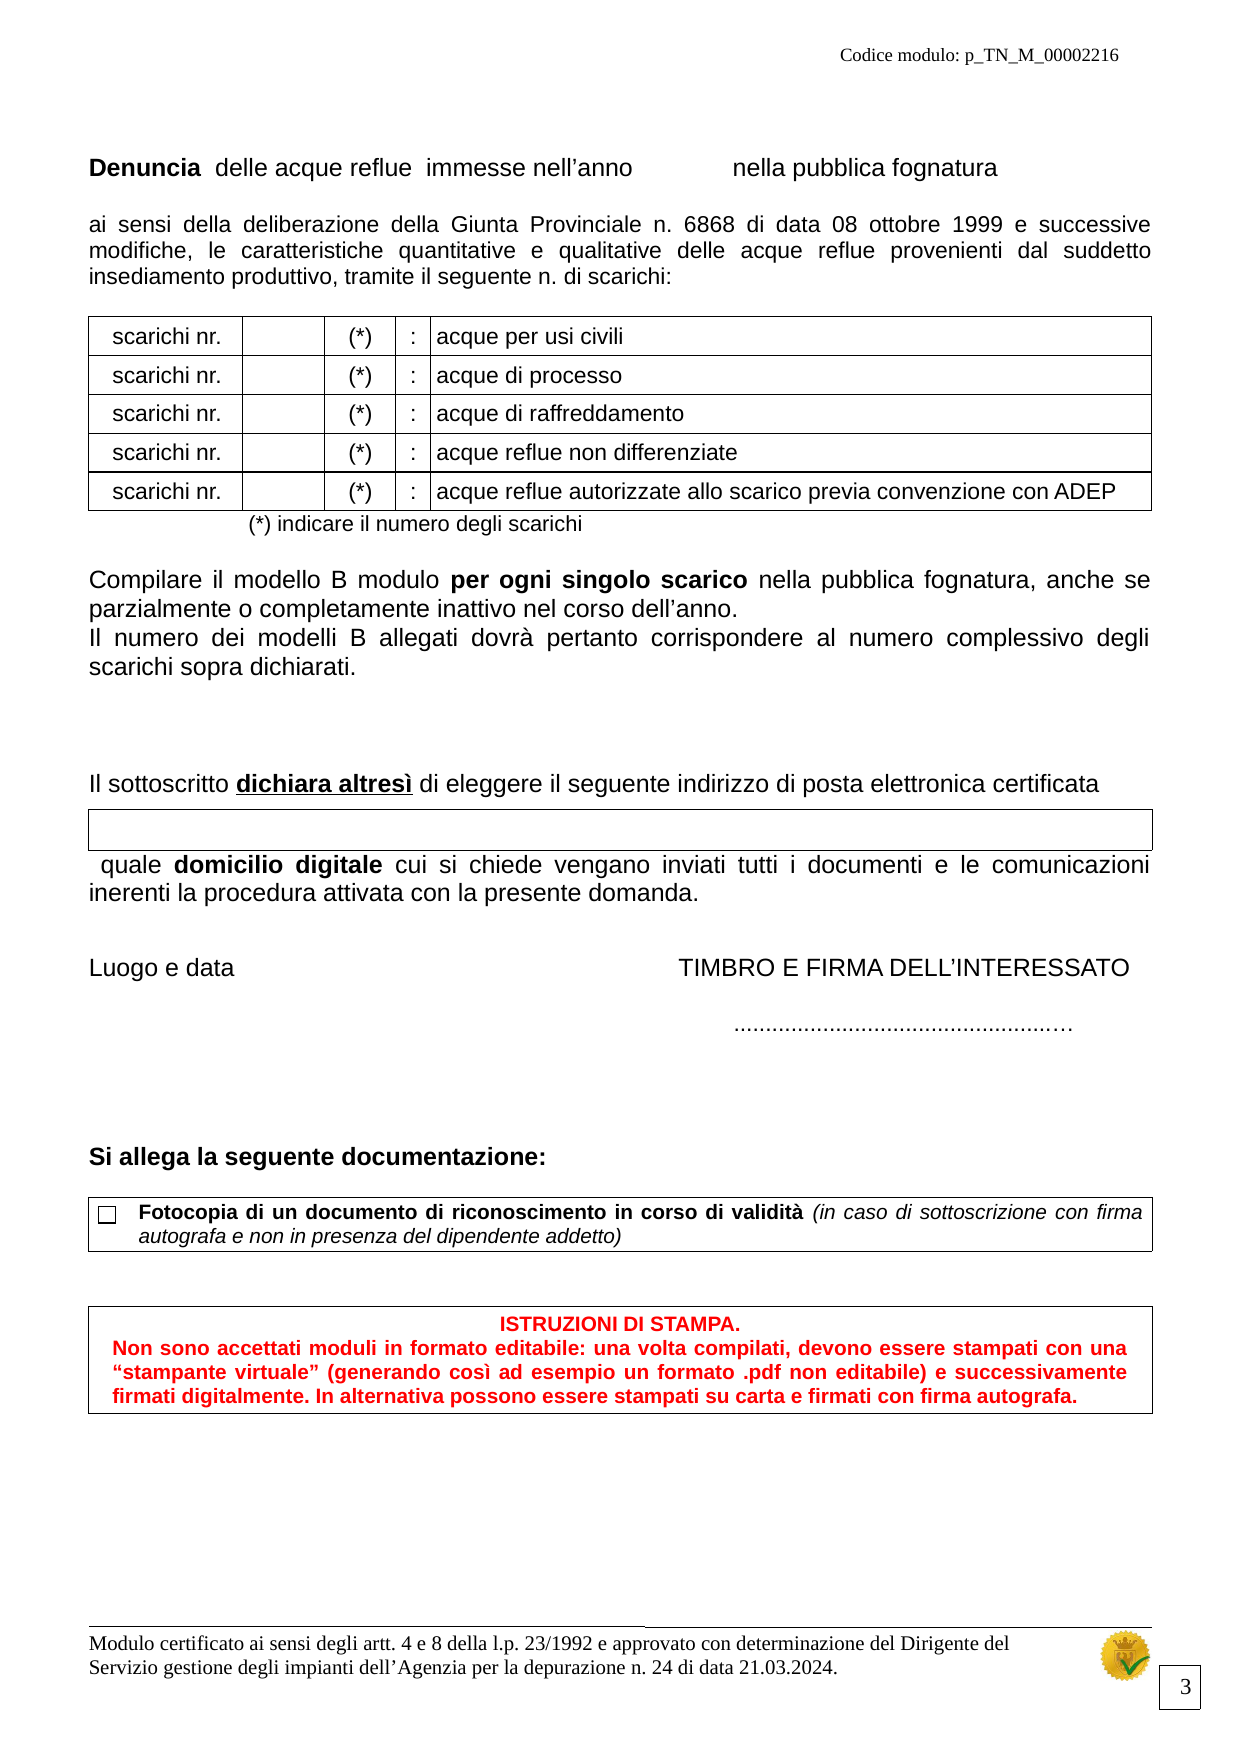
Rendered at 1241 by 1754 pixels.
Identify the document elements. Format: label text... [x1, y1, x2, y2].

text quale domicilio digitale cui si chiede vengano inviati tutti i documenti e le comunicazioni inerenti la procedura attivata con la presente domanda. [88, 851, 1152, 907]
table_cell (*) [325, 434, 395, 471]
table_cell : [396, 473, 430, 510]
table_cell scarichi nr. [89, 395, 242, 432]
table_cell [243, 473, 324, 510]
table_header acque per usi civili [431, 317, 1151, 355]
table_cell : [396, 395, 430, 432]
picture [1100, 1630, 1152, 1681]
table_header : [396, 317, 430, 355]
table_header Fotocopia di un documento di riconoscimento in corso di validità (in caso di sottoscrizione con firma autografa e non in presenza del dipendente addetto) [129, 1198, 1152, 1251]
table_header (*) [325, 317, 395, 355]
text ai sensi della deliberazione della Giunta Provinciale n. 6868 di data 08 ottobre 1999 e successive modifiche, le caratteristiche quantitative e qualitative delle acque reflue provenienti dal suddetto insediamento produttivo, tramite il seguente n. di scarichi: [88, 211, 1152, 289]
table_cell scarichi nr. [89, 473, 242, 510]
table_header [89, 810, 1152, 849]
table_header [243, 317, 324, 355]
text Il numero dei modelli B allegati dovrà pertanto corrispondere al numero complessivo degli scarichi sopra dichiarati. [88, 623, 1152, 680]
text ..................................................… [88, 1010, 1152, 1036]
table_cell acque di processo [431, 356, 1151, 394]
text Si allega la seguente documentazione: [88, 1142, 1152, 1171]
table_cell acque reflue non differenziate [431, 434, 1151, 471]
table_cell (*) [325, 395, 395, 432]
table_cell [243, 356, 324, 394]
text Luogo e data TIMBRO E FIRMA DELL’INTERESSATO [88, 952, 1152, 981]
table_header scarichi nr. [89, 317, 242, 355]
table_cell scarichi nr. [89, 356, 242, 394]
text Denuncia delle acque reflue immesse nell’anno nella pubblica fognatura [88, 153, 1152, 182]
table_header [89, 1198, 129, 1251]
text (*) indicare il numero degli scarichi [88, 511, 1152, 536]
table_header ISTRUZIONI DI STAMPA. Non sono accettati moduli in formato editabile: una volta compilati, devono essere stampati con una “stampante virtuale” (generando così ad esempio un formato .pdf non editabile) e successivamente firmati digitalmente. In alternativa possono essere stampati su carta e firmati con firma autografa. [89, 1307, 1152, 1413]
table_cell (*) [325, 473, 395, 510]
table_cell [243, 395, 324, 432]
table_cell : [396, 434, 430, 471]
table_cell : [396, 356, 430, 394]
table_cell acque reflue autorizzate allo scarico previa convenzione con ADEP [431, 473, 1151, 510]
table_cell (*) [325, 356, 395, 394]
table_cell acque di raffreddamento [431, 395, 1151, 432]
text Compilare il modello B modulo per ogni singolo scarico nella pubblica fognatura, anche se parzialmente o completamente inattivo nel corso dell’anno. [88, 565, 1152, 623]
table_cell scarichi nr. [89, 434, 242, 471]
text Il sottoscritto dichiara altresì di eleggere il seguente indirizzo di posta elettronica certificata [88, 769, 1152, 797]
table_cell [243, 434, 324, 471]
